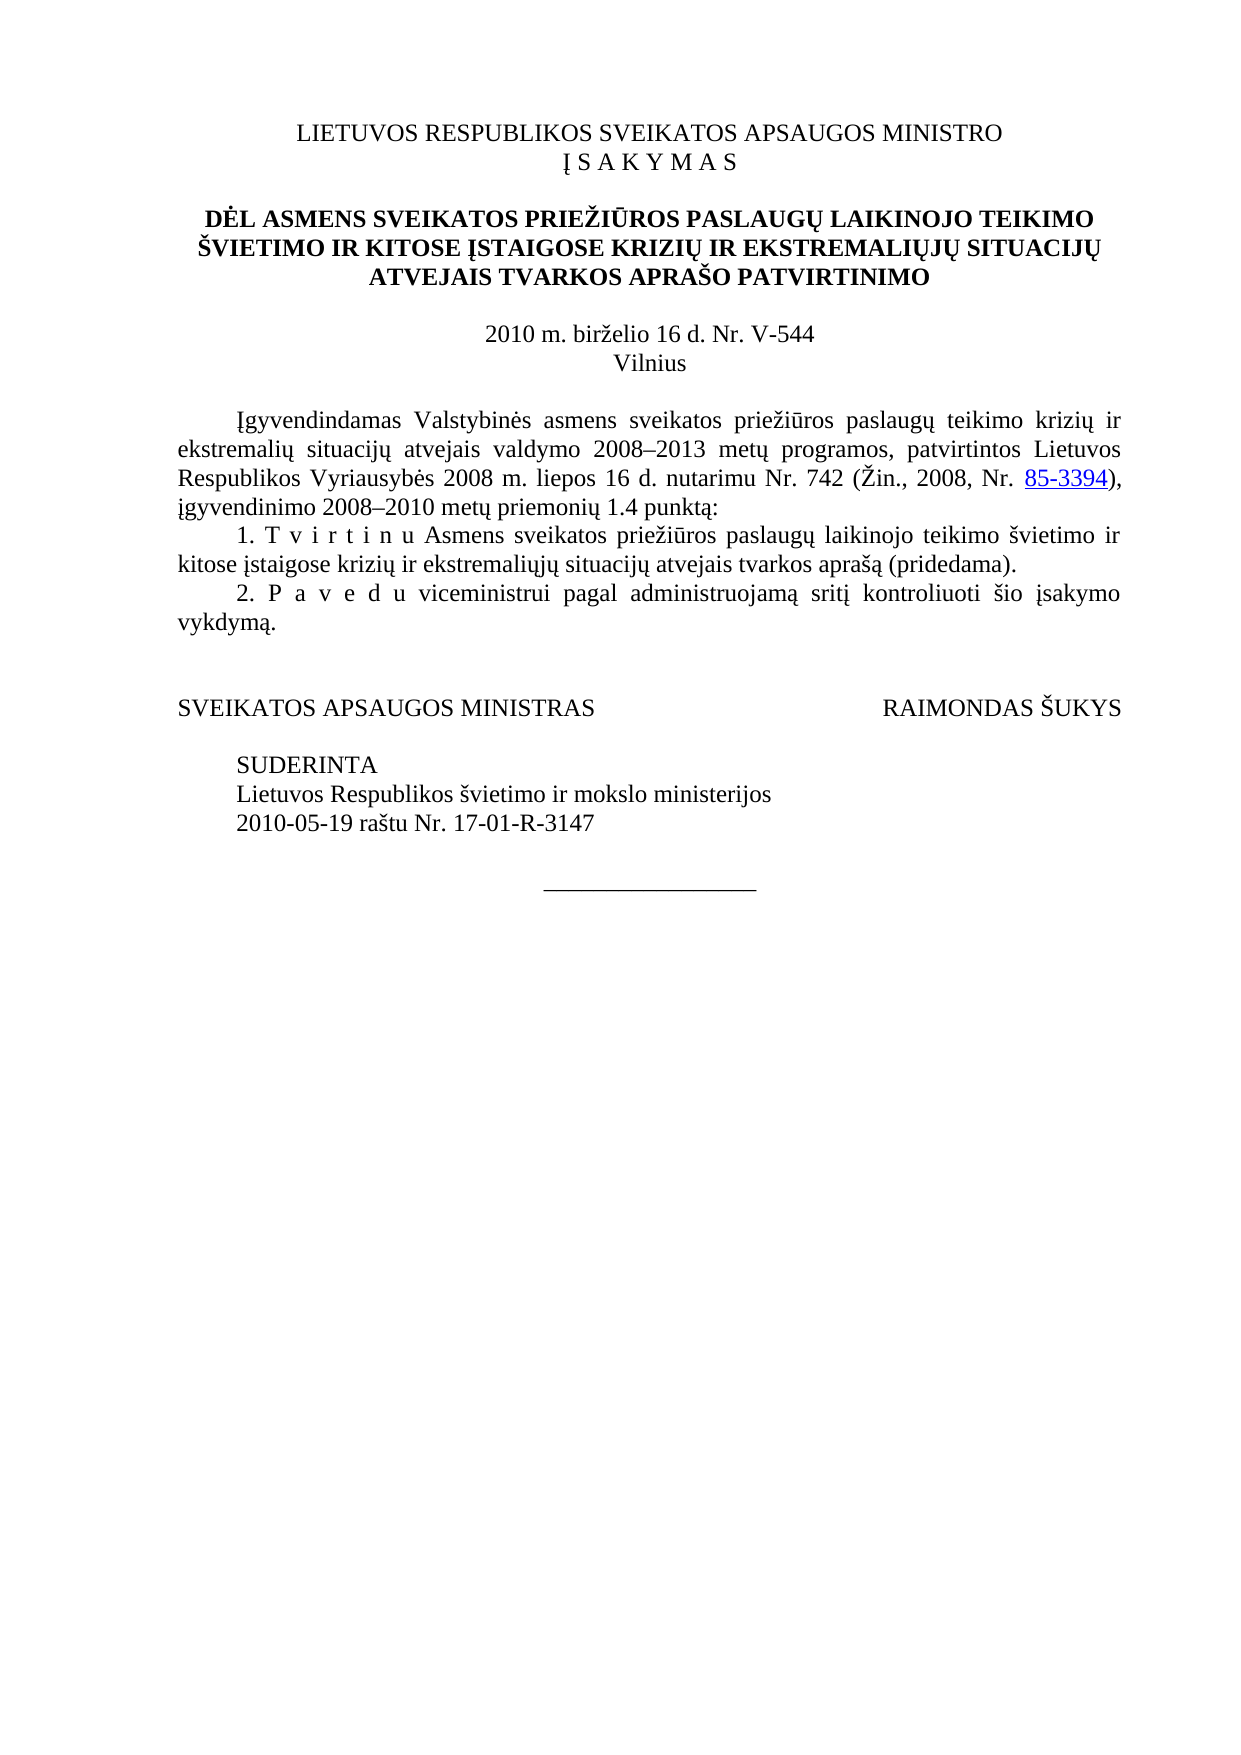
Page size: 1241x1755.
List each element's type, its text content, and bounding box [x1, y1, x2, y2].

text Vilnius [177, 348, 1122, 377]
text SUDERINTA [177, 751, 1122, 779]
text LIETUVOS RESPUBLIKOS SVEIKATOS APSAUGOS MINISTRO [177, 118, 1122, 147]
text Į S A K Y M A S [177, 147, 1122, 176]
text _________________ [177, 866, 1122, 894]
text Įgyvendindamas Valstybinės asmens sveikatos priežiūros paslaugų teikimo krizių ir ekstremalių situacijų atvejais valdymo 2008–2013 metų programos, patvirtintos Lietuvos Respublikos Vyriausybės 2008 m. liepos 16 d. nutarimu Nr. 742 (Žin., 2008, Nr. 85-3394), įgyvendinimo 2008–2010 metų priemonių 1.4 punktą: [177, 406, 1122, 521]
text 1. T v i r t i n u Asmens sveikatos priežiūros paslaugų laikinojo teikimo švietimo ir kitose įstaigose krizių ir ekstremaliųjų situacijų atvejais tvarkos aprašą (pridedama). [177, 521, 1122, 578]
text Lietuvos Respublikos švietimo ir mokslo ministerijos [177, 779, 1122, 808]
text 2. P a v e d u viceministrui pagal administruojamą sritį kontroliuoti šio įsakymo vykdymą. [177, 578, 1122, 636]
text DĖL ASMENS SVEIKATOS PRIEŽIŪROS PASLAUGŲ laikinojo teikimo švietimo ir kitose įstaigose krizių ir ekstremaliųjų situacijų atvejais TVARKOS APRAŠO patvirtinimo [177, 204, 1122, 291]
text 2010-05-19 raštu Nr. 17-01-R-3147 [177, 808, 1122, 837]
text 2010 m. birželio 16 d. Nr. V-544 [177, 319, 1122, 348]
text SVEIKATOS APSAUGOS MINISTRAS RAIMONDAS ŠUKYS [177, 693, 1122, 722]
